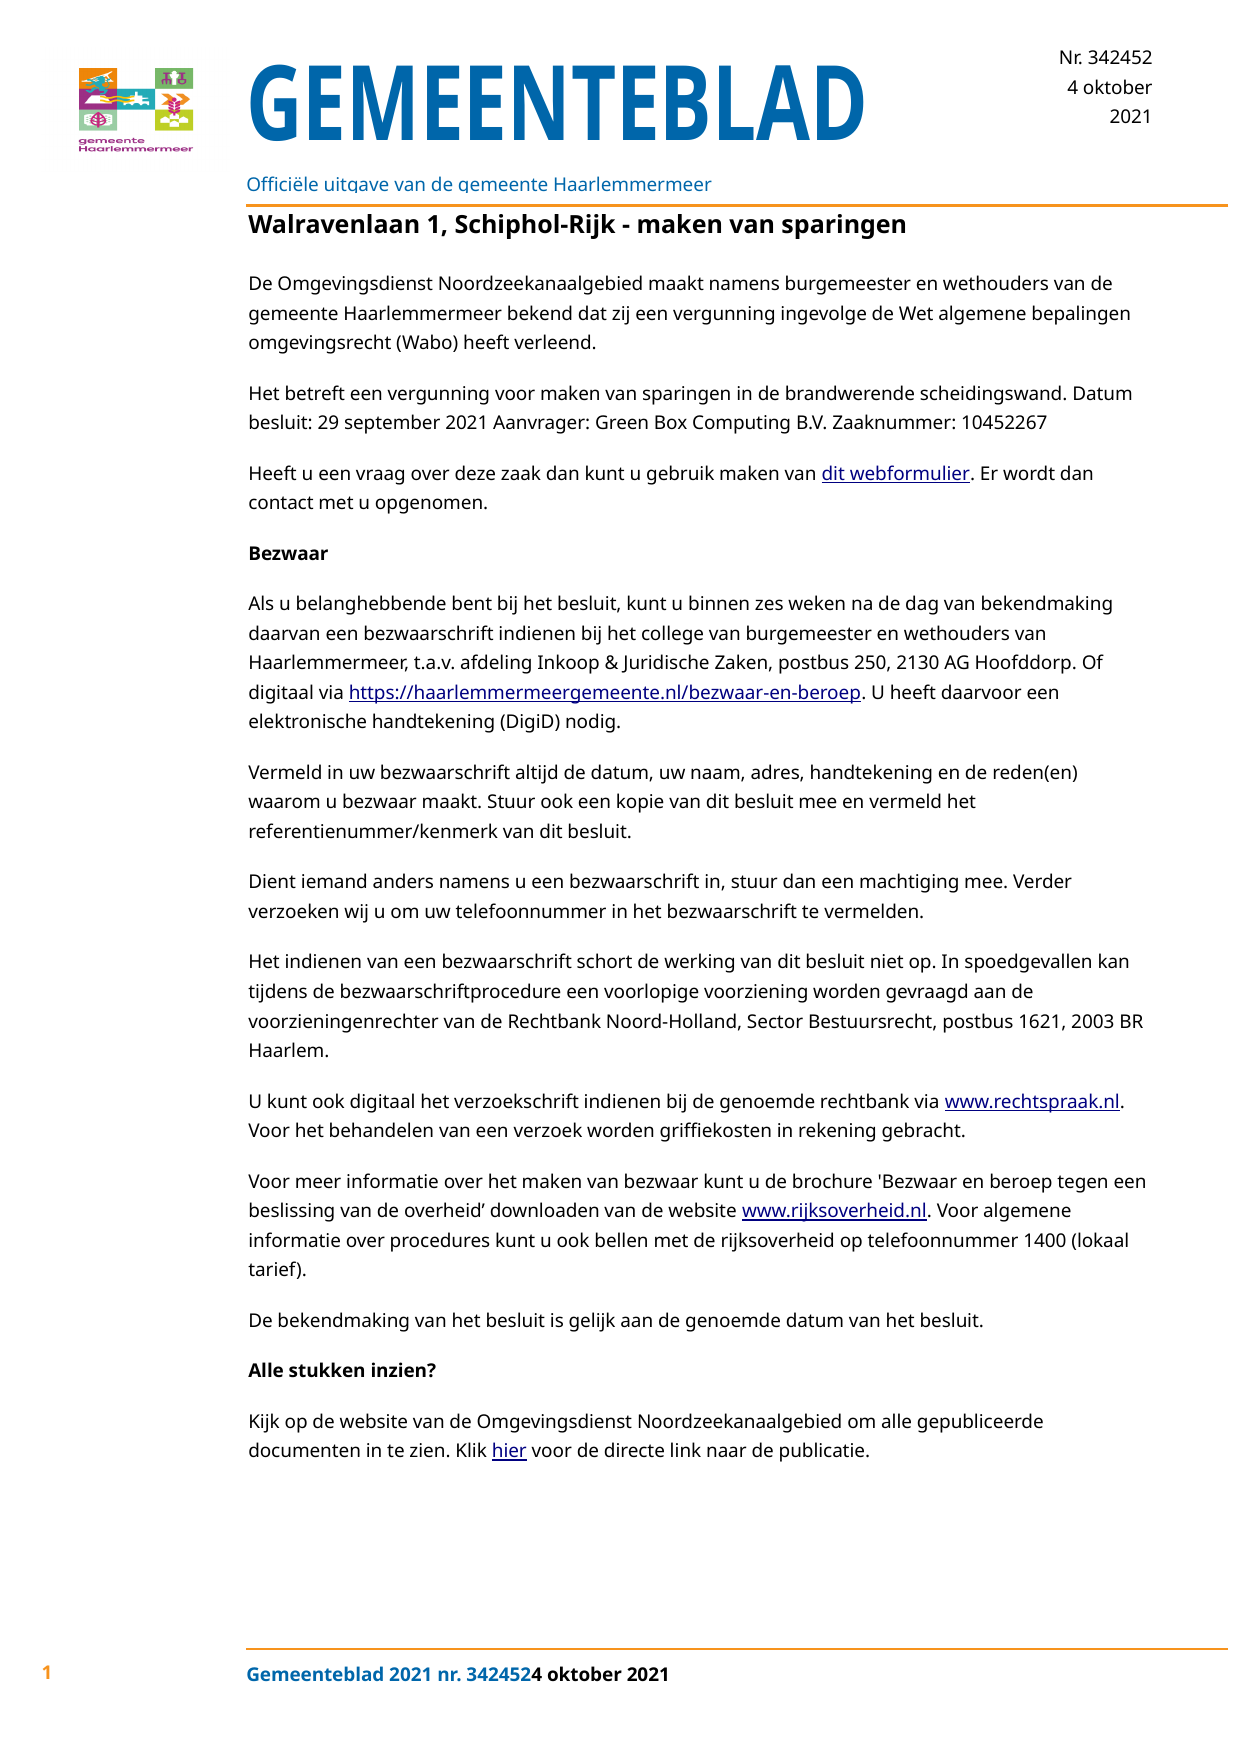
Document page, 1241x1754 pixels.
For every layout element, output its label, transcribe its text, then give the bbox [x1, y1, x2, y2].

text Voor meer informatie over het maken van bezwaar kunt u de brochure 'Bezwaar en beroep tegen een beslissing van de overheid’ downloaden van de website www.rijksoverheid.nl. Voor algemene informatie over procedures kunt u ook bellen met de rijksoverheid op telefoonnummer 1400 (lokaal tarief). [248, 1168, 1152, 1282]
text Het betreft een vergunning voor maken van sparingen in de brandwerende scheidingswand. Datum besluit: 29 september 2021 Aanvrager: Green Box Computing B.V. Zaaknummer: 10452267 [248, 380, 1152, 435]
text De bekendmaking van het besluit is gelijk aan de genoemde datum van het besluit. [248, 1307, 1152, 1333]
text U kunt ook digitaal het verzoekschrift indienen bij de genoemde rechtbank via www.rechtspraak.nl. Voor het behandelen van een verzoek worden griffiekosten in rekening gebracht. [248, 1088, 1152, 1143]
text Walravenlaan 1, Schiphol-Rijk - maken van sparingen [248, 207, 1152, 241]
text Dient iemand anders namens u een bezwaarschrift in, stuur dan een machtiging mee. Verder verzoeken wij u om uw telefoonnummer in het bezwaarschrift te vermelden. [248, 869, 1152, 924]
picture [41, 47, 231, 172]
text Het indienen van een bezwaarschrift schort de werking van dit besluit niet op. In spoedgevallen kan tijdens de bezwaarschriftprocedure een voorlopige voorziening worden gevraagd aan de voorzieningenrechter van de Rechtbank Noord-Holland, Sector Bestuursrecht, postbus 1621, 2003 BR Haarlem. [248, 949, 1152, 1063]
text Vermeld in uw bezwaarschrift altijd de datum, uw naam, adres, handtekening en de reden(en) waarom u bezwaar maakt. Stuur ook een kopie van dit besluit mee en vermeld het referentienummer/kenmerk van dit besluit. [248, 759, 1152, 844]
text Kijk op de website van de Omgevingsdienst Noordzeekanaalgebied om alle gepubliceerde documenten in te zien. Klik hier voor de directe link naar de publicatie. [248, 1408, 1152, 1463]
text Als u belanghebbende bent bij het besluit, kunt u binnen zes weken na de dag van bekendmaking daarvan een bezwaarschrift indienen bij het college van burgemeester en wethouders van Haarlemmermeer, t.a.v. afdeling Inkoop & Juridische Zaken, postbus 250, 2130 AG Hoofddorp. Of digitaal via https://haarlemmermeergemeente.nl/bezwaar-en-beroep. U heeft daarvoor een elektronische handtekening (DigiD) nodig. [248, 590, 1152, 734]
text Bezwaar [248, 540, 1152, 566]
text Alle stukken inzien? [248, 1357, 1152, 1383]
text De Omgevingsdienst Noordzeekanaalgebied maakt namens burgemeester en wethouders van de gemeente Haarlemmermeer bekend dat zij een vergunning ingevolge de Wet algemene bepalingen omgevingsrecht (Wabo) heeft verleend. [248, 270, 1152, 355]
text Heeft u een vraag over deze zaak dan kunt u gebruik maken van dit webformulier. Er wordt dan contact met u opgenomen. [248, 460, 1152, 515]
